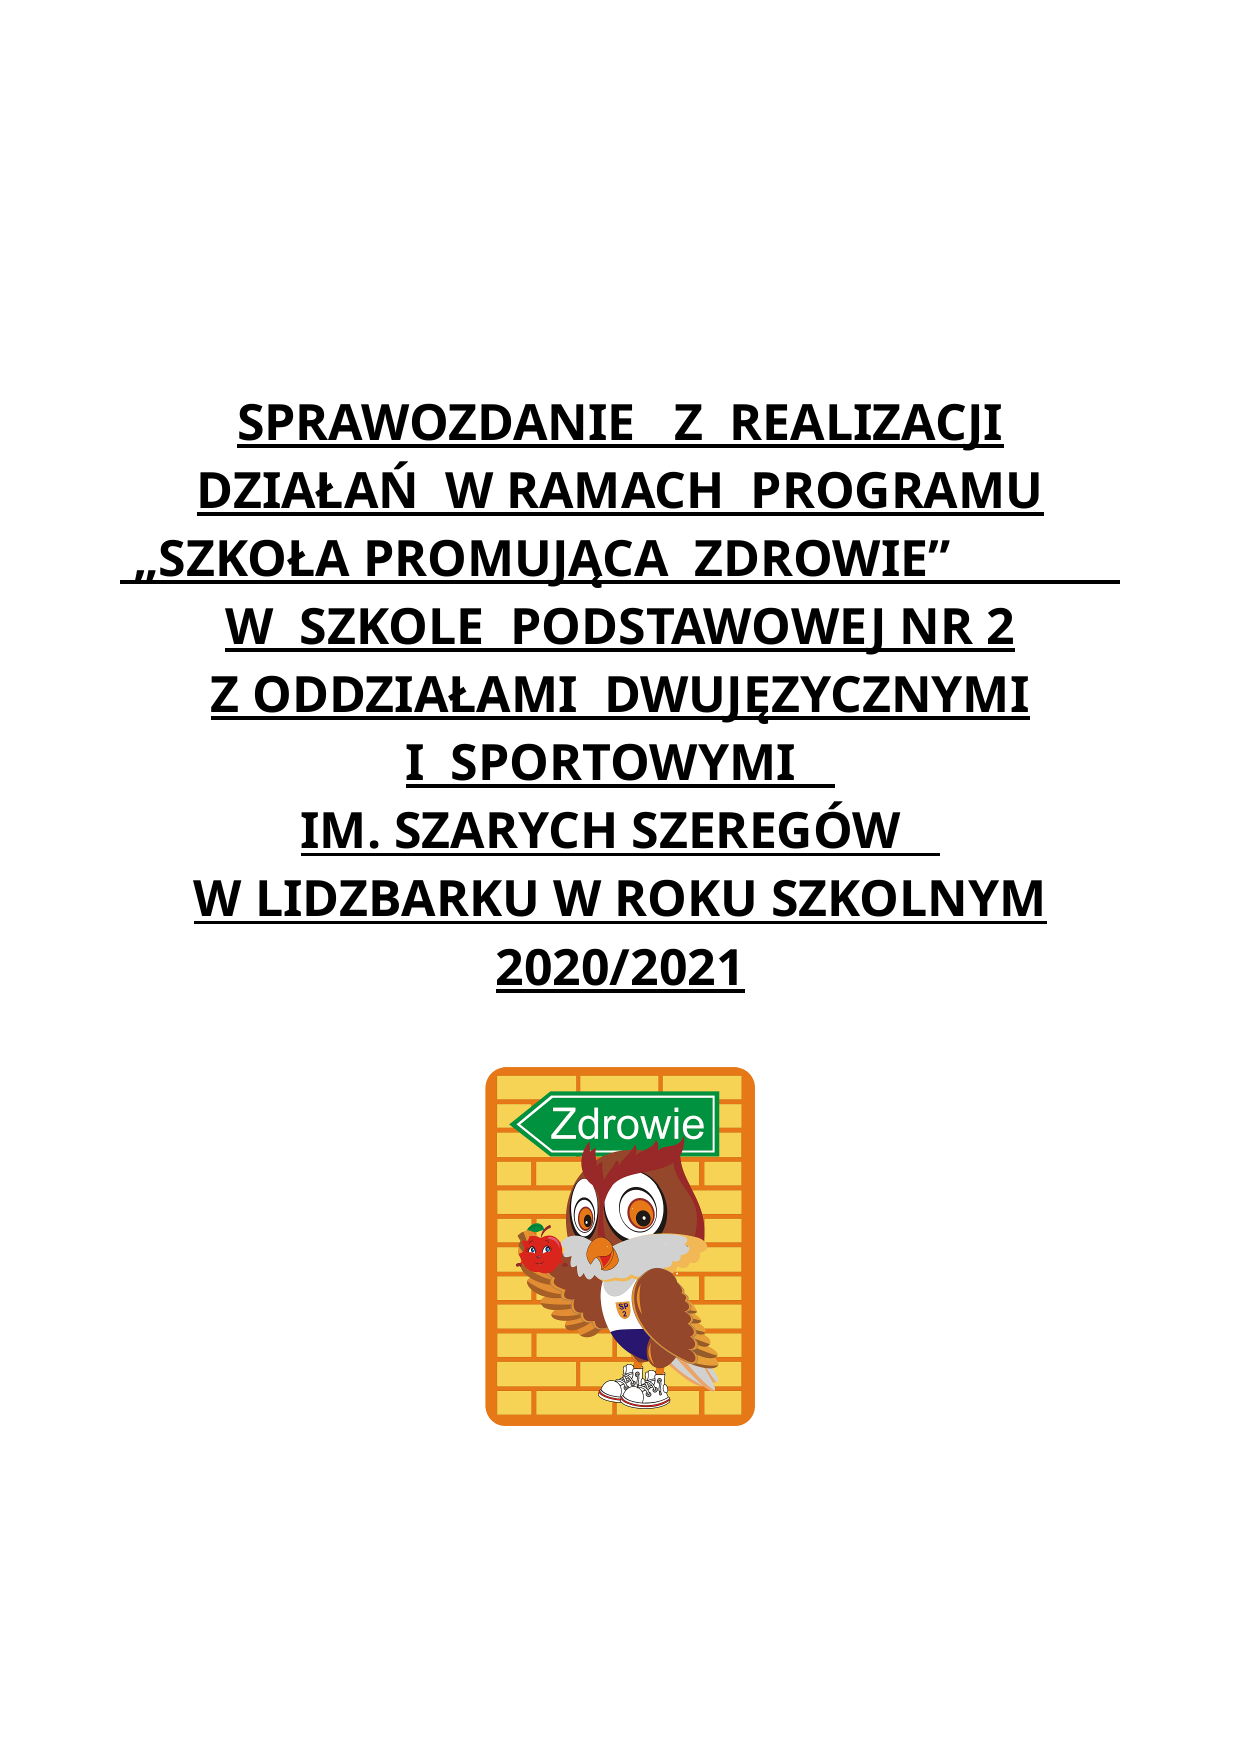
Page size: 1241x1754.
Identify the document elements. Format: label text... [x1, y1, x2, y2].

text SPRAWOZDANIE Z REALIZACJI DZIAŁAŃ W RAMACH PROGRAMU [118, 386, 1122, 523]
text IM. SZARYCH SZEREGÓW [118, 795, 1122, 863]
picture [485, 1067, 755, 1426]
text W LIDZBARKU W ROKU SZKOLNYM 2020/2021 [118, 863, 1122, 999]
text W SZKOLE PODSTAWOWEJ NR 2 Z ODDZIAŁAMI DWUJĘZYCZNYMI I SPORTOWYMI [118, 591, 1122, 795]
text „SZKOŁA PROMUJĄCA ZDROWIE” [118, 523, 1122, 591]
